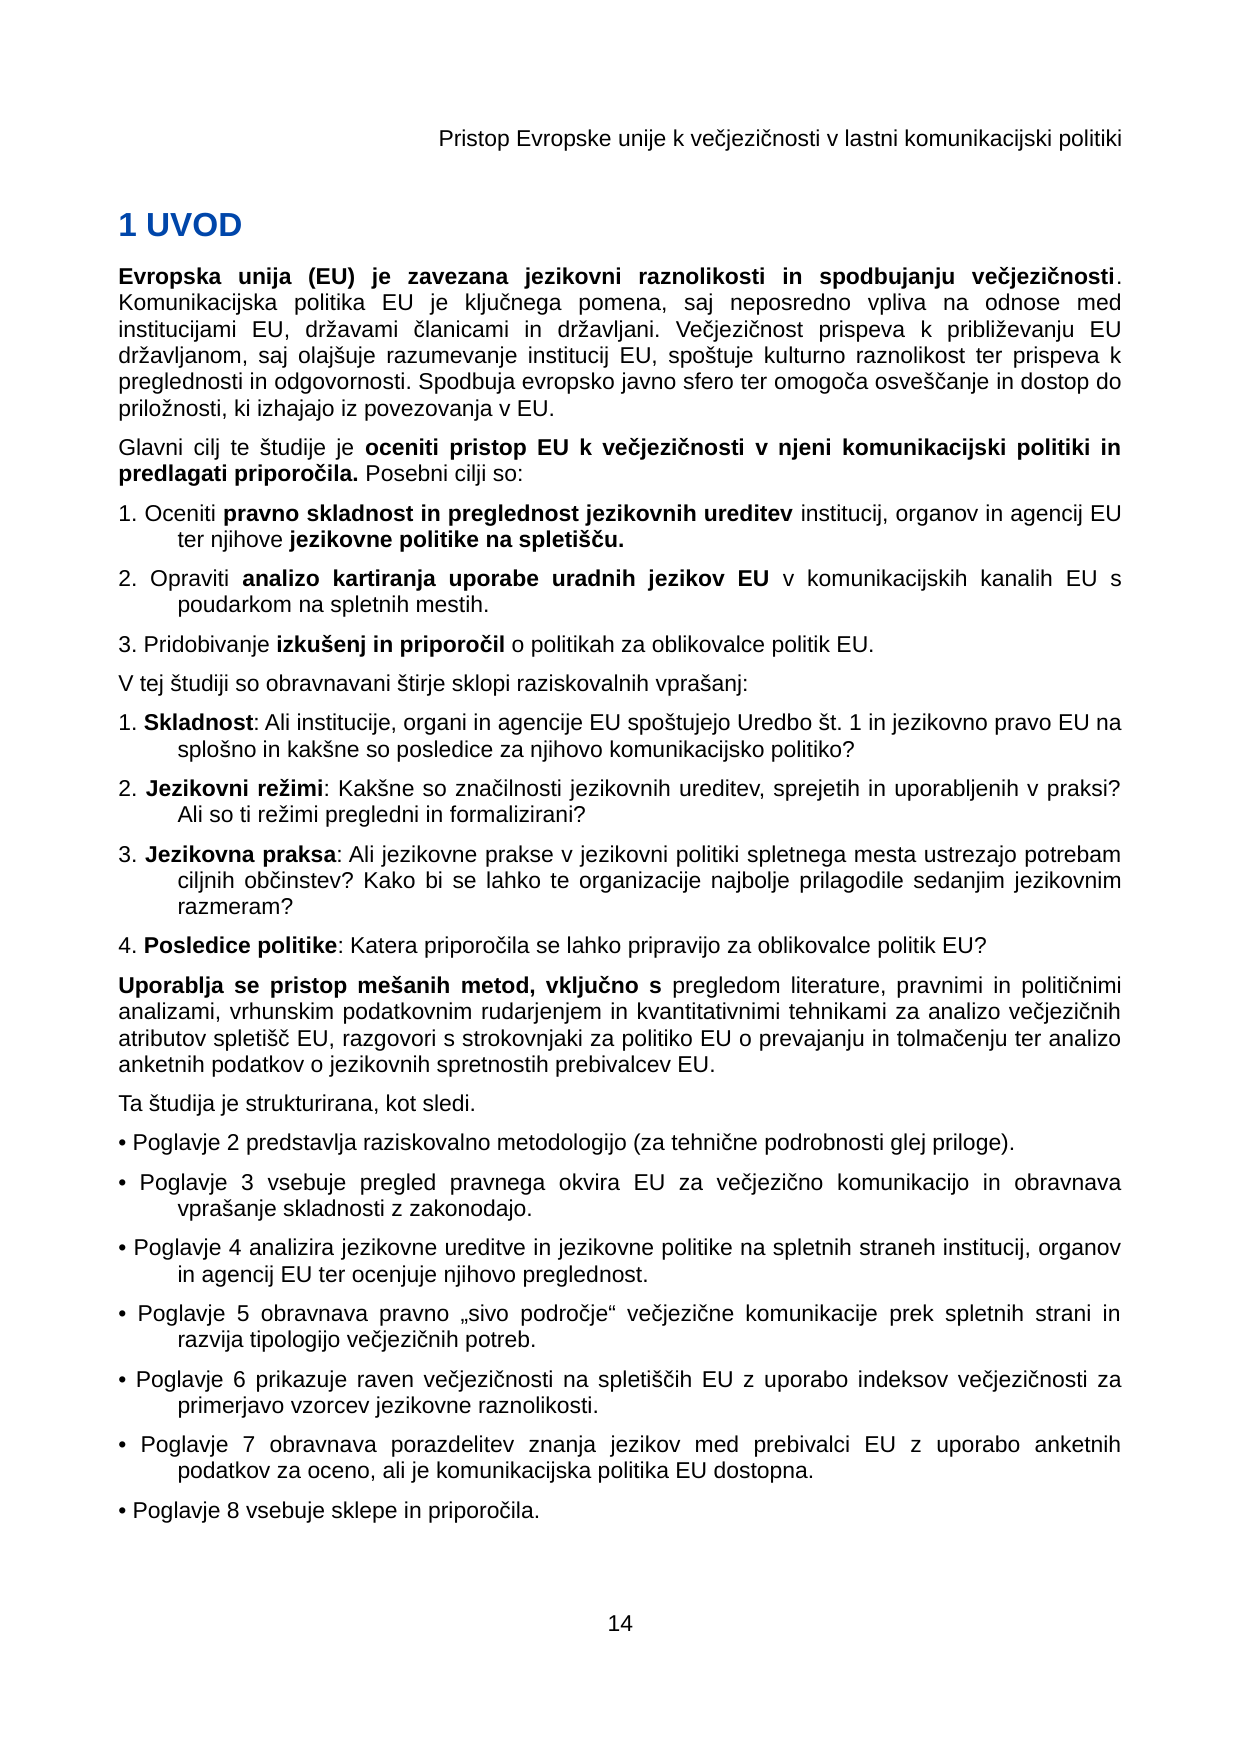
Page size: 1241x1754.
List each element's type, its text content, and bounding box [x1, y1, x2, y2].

text • Poglavje 6 prikazuje raven večjezičnosti na spletiščih EU z uporabo indeksov večjezičnosti za primerjavo vzorcev jezikovne raznolikosti. [118, 1366, 1122, 1418]
text • Poglavje 7 obravnava porazdelitev znanja jezikov med prebivalci EU z uporabo anketnih podatkov za oceno, ali je komunikacijska politika EU dostopna. [118, 1431, 1122, 1484]
text Evropska unija (EU) je zavezana jezikovni raznolikosti in spodbujanju večjezičnosti. Komunikacijska politika EU je ključnega pomena, saj neposredno vpliva na odnose med institucijami EU, državami članicami in državljani. Večjezičnost prispeva k približevanju EU državljanom, saj olajšuje razumevanje institucij EU, spoštuje kulturno raznolikost ter prispeva k preglednosti in odgovornosti. Spodbuja evropsko javno sfero ter omogoča osveščanje in dostop do priložnosti, ki izhajajo iz povezovanja v EU. [118, 263, 1122, 421]
text 1. Skladnost: Ali institucije, organi in agencije EU spoštujejo Uredbo št. 1 in jezikovno pravo EU na splošno in kakšne so posledice za njihovo komunikacijsko politiko? [118, 709, 1122, 762]
text V tej študiji so obravnavani štirje sklopi raziskovalnih vprašanj: [118, 670, 1122, 696]
text • Poglavje 4 analizira jezikovne ureditve in jezikovne politike na spletnih straneh institucij, organov in agencij EU ter ocenjuje njihovo preglednost. [118, 1234, 1122, 1287]
text 4. Posledice politike: Katera priporočila se lahko pripravijo za oblikovalce politik EU? [118, 932, 1122, 959]
text Glavni cilj te študije je oceniti pristop EU k večjezičnosti v njeni komunikacijski politiki in predlagati priporočila. Posebni cilji so: [118, 434, 1122, 487]
text 3. Pridobivanje izkušenj in priporočil o politikah za oblikovalce politik EU. [118, 631, 1122, 657]
text 1. Oceniti pravno skladnost in preglednost jezikovnih ureditev institucij, organov in agencij EU ter njihove jezikovne politike na spletišču. [118, 499, 1122, 552]
text • Poglavje 3 vsebuje pregled pravnega okvira EU za večjezično komunikacijo in obravnava vprašanje skladnosti z zakonodajo. [118, 1169, 1122, 1221]
text Ta študija je strukturirana, kot sledi. [118, 1090, 1122, 1116]
text 2. Jezikovni režimi: Kakšne so značilnosti jezikovnih ureditev, sprejetih in uporabljenih v praksi? Ali so ti režimi pregledni in formalizirani? [118, 775, 1122, 828]
text • Poglavje 8 vsebuje sklepe in priporočila. [118, 1497, 1122, 1523]
text • Poglavje 5 obravnava pravno „sivo področje“ večjezične komunikacije prek spletnih strani in razvija tipologijo večjezičnih potreb. [118, 1300, 1122, 1353]
text 3. Jezikovna praksa: Ali jezikovne prakse v jezikovni politiki spletnega mesta ustrezajo potrebam ciljnih občinstev? Kako bi se lahko te organizacije najbolje prilagodile sedanjim jezikovnim razmeram? [118, 841, 1122, 919]
text 2. Opraviti analizo kartiranja uporabe uradnih jezikov EU v komunikacijskih kanalih EU s poudarkom na spletnih mestih. [118, 565, 1122, 618]
text • Poglavje 2 predstavlja raziskovalno metodologijo (za tehnične podrobnosti glej priloge). [118, 1129, 1122, 1156]
subtitle 1 UVOD [118, 205, 1122, 244]
text Uporablja se pristop mešanih metod, vključno s pregledom literature, pravnimi in političnimi analizami, vrhunskim podatkovnim rudarjenjem in kvantitativnimi tehnikami za analizo večjezičnih atributov spletišč EU, razgovori s strokovnjaki za politiko EU o prevajanju in tolmačenju ter analizo anketnih podatkov o jezikovnih spretnostih prebivalcev EU. [118, 972, 1122, 1077]
